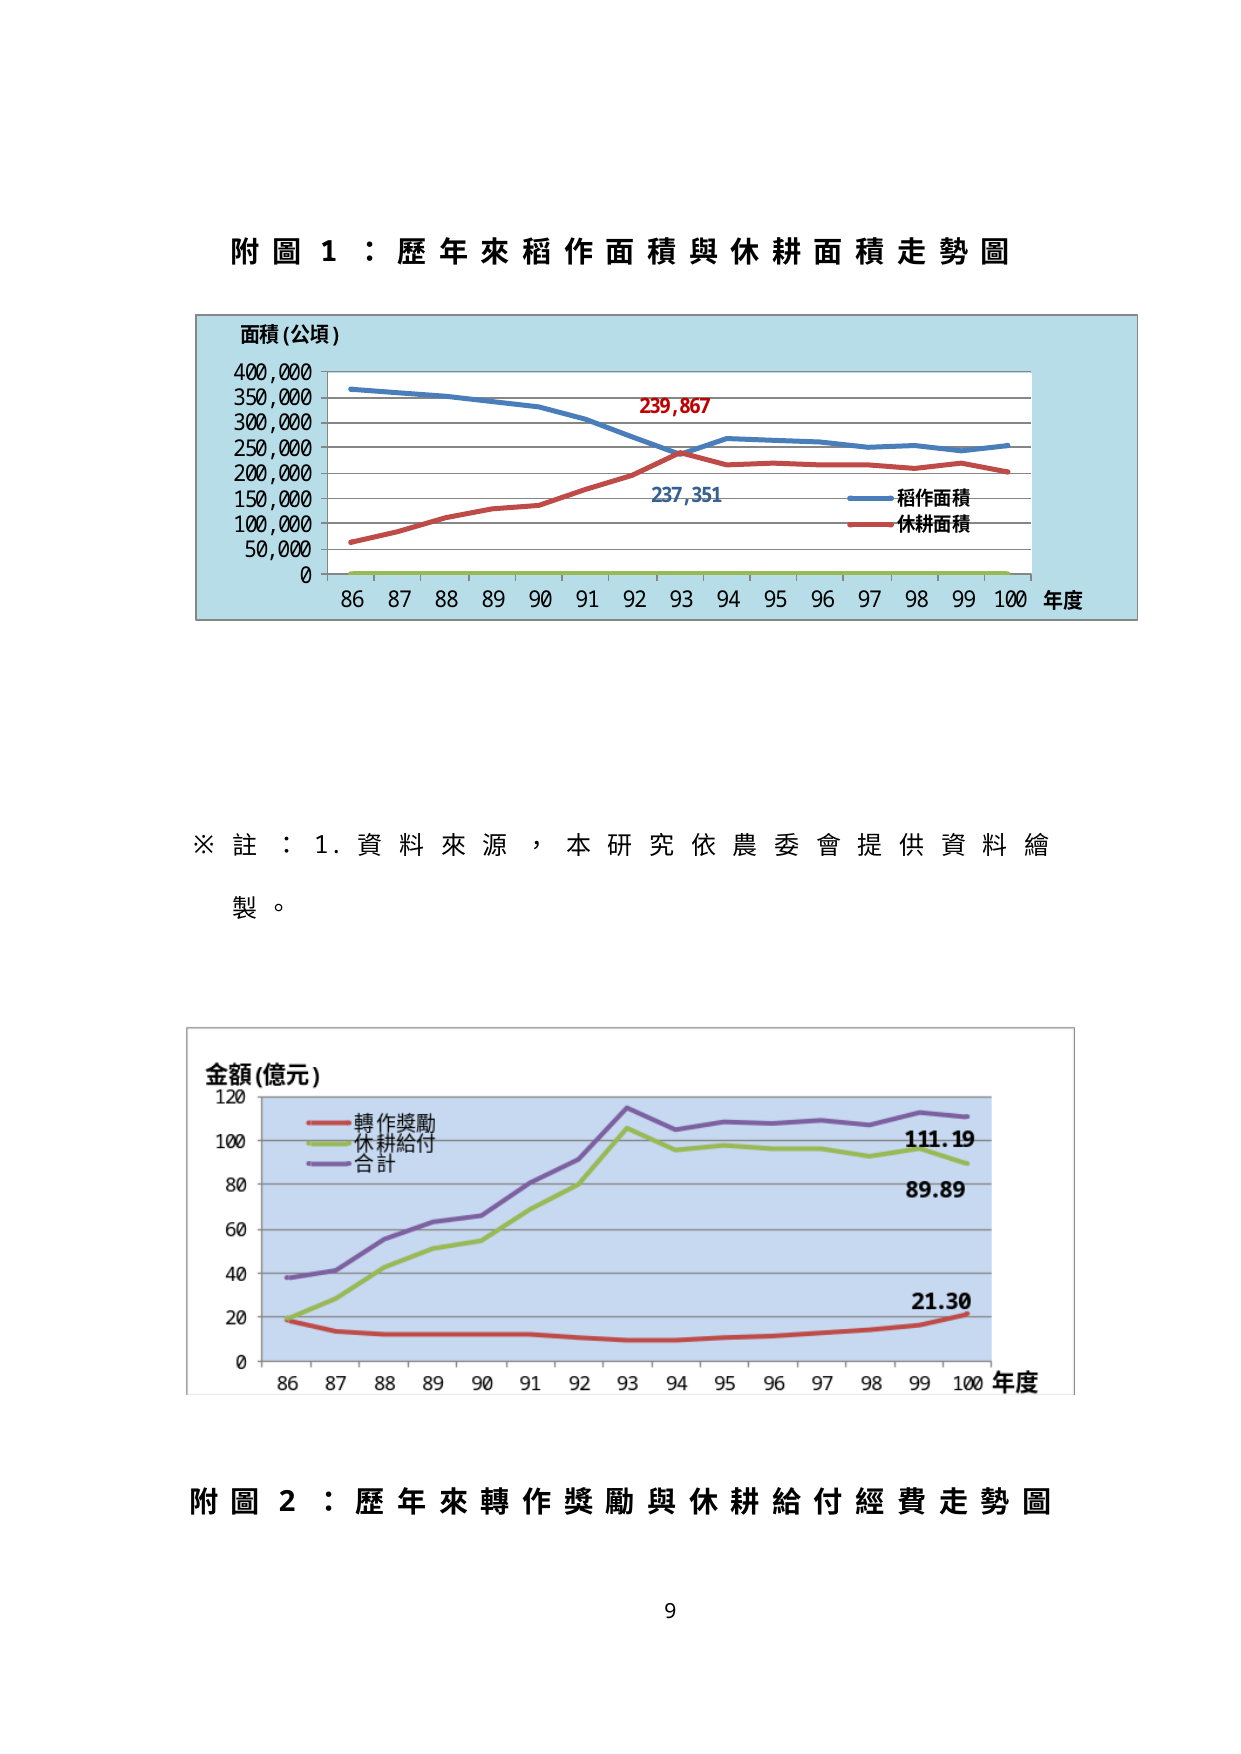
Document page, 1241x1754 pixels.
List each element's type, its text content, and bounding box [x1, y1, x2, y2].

text 附圖1：歷年來稻作面積與休耕面積走勢圖 [197, 177, 1058, 302]
text ※註：1.資料來源，本研究依農委會提供資料繪製。 [183, 802, 1058, 927]
text 附圖2：歷年來轉作獎勵與休耕給付經費走勢圖 [183, 990, 1058, 1552]
